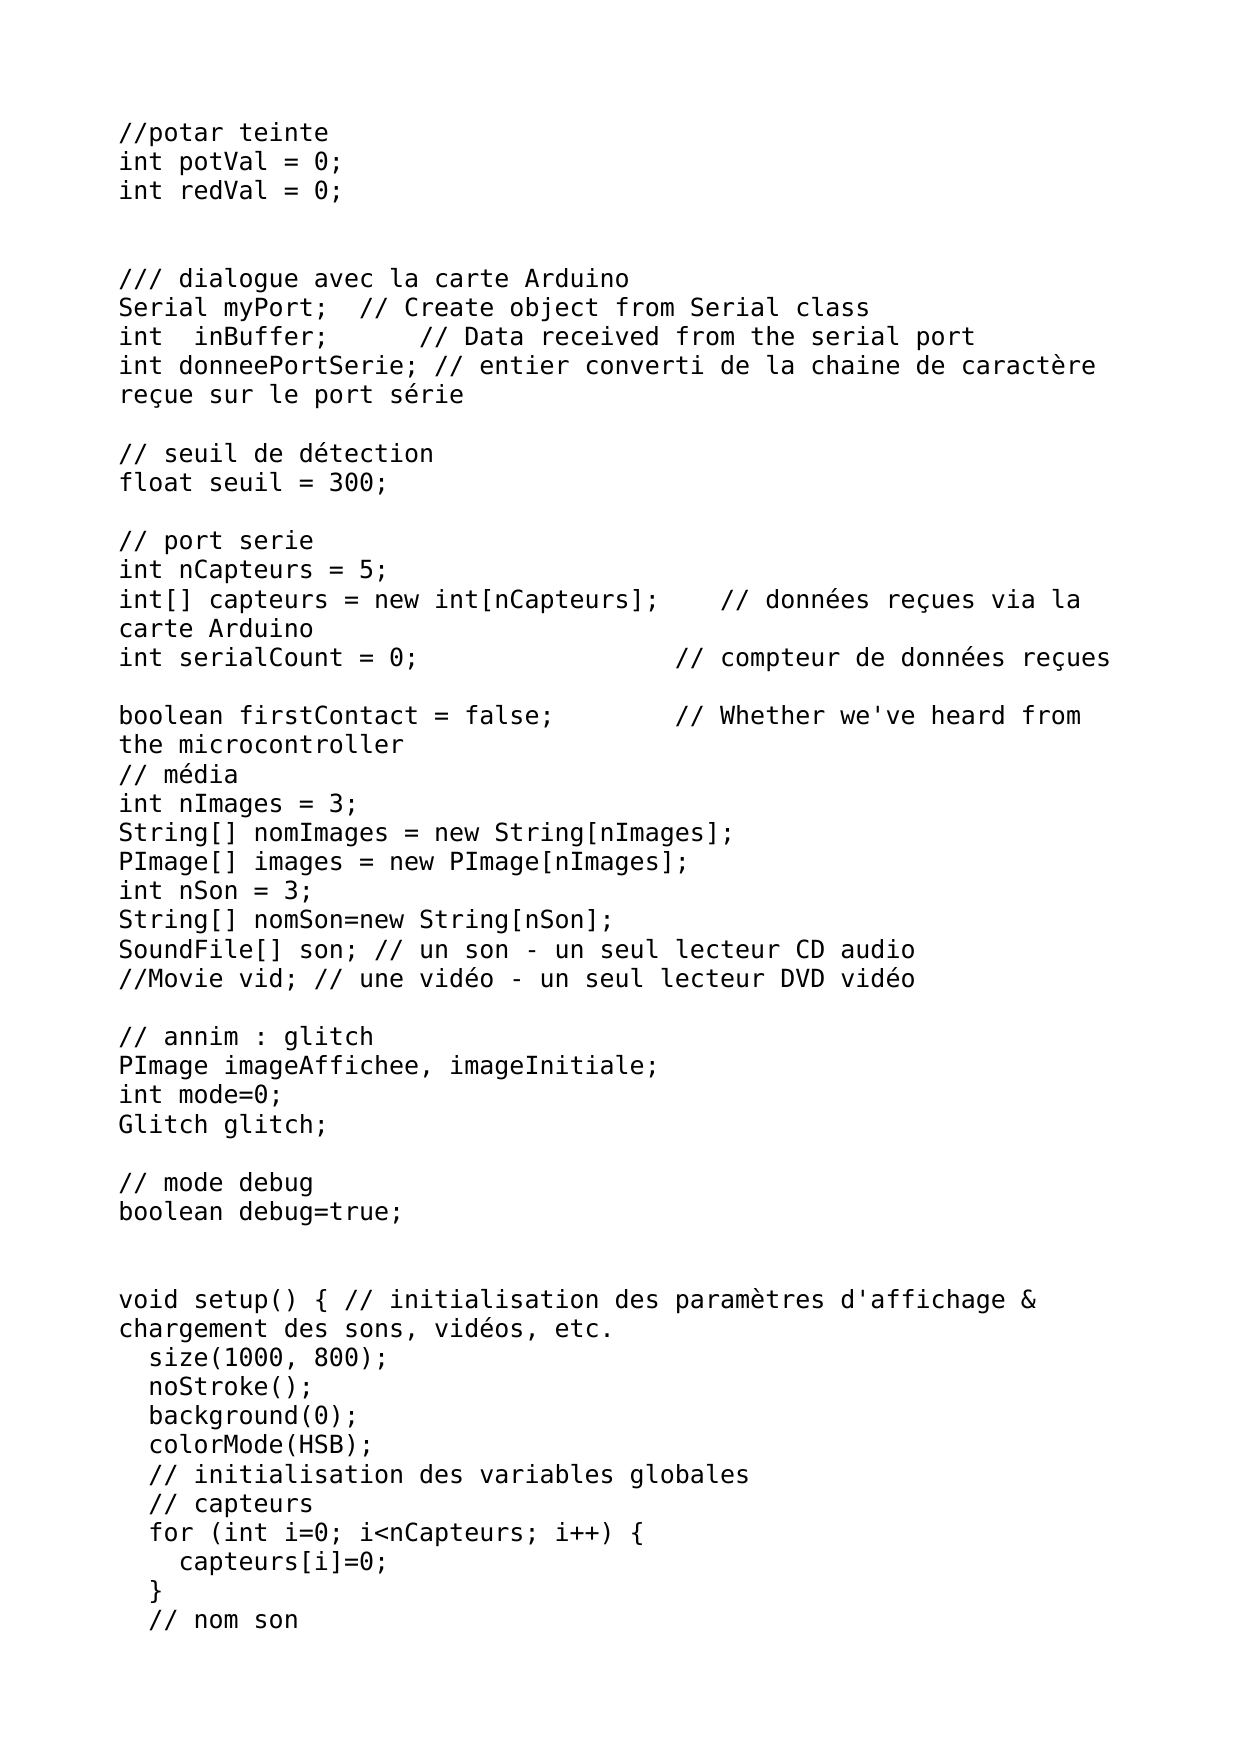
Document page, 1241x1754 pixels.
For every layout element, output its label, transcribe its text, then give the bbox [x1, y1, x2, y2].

text //potar teinte int potVal = 0; int redVal = 0; /// dialogue avec la carte Arduino Serial myPort; // Create object from Serial class int inBuffer; // Data received from the serial port int donneePortSerie; // entier converti de la chaine de caractère reçue sur le port série // seuil de détection float seuil = 300; // port serie int nCapteurs = 5; int[] capteurs = new int[nCapteurs]; // données reçues via la carte Arduino int serialCount = 0; // compteur de données reçues boolean firstContact = false; // Whether we've heard from the microcontroller // média int nImages = 3; String[] nomImages = new String[nImages]; PImage[] images = new PImage[nImages]; int nSon = 3; String[] nomSon=new String[nSon]; SoundFile[] son; // un son - un seul lecteur CD audio //Movie vid; // une vidéo - un seul lecteur DVD vidéo // annim : glitch PImage imageAffichee, imageInitiale; int mode=0; Glitch glitch; // mode debug boolean debug=true; void setup() { // initialisation des paramètres d'affichage & chargement des sons, vidéos, etc. size(1000, 800); noStroke(); background(0); colorMode(HSB); // initialisation des variables globales // capteurs for (int i=0; i<nCapteurs; i++) { capteurs[i]=0; } // nom son [118, 118, 1122, 1635]
